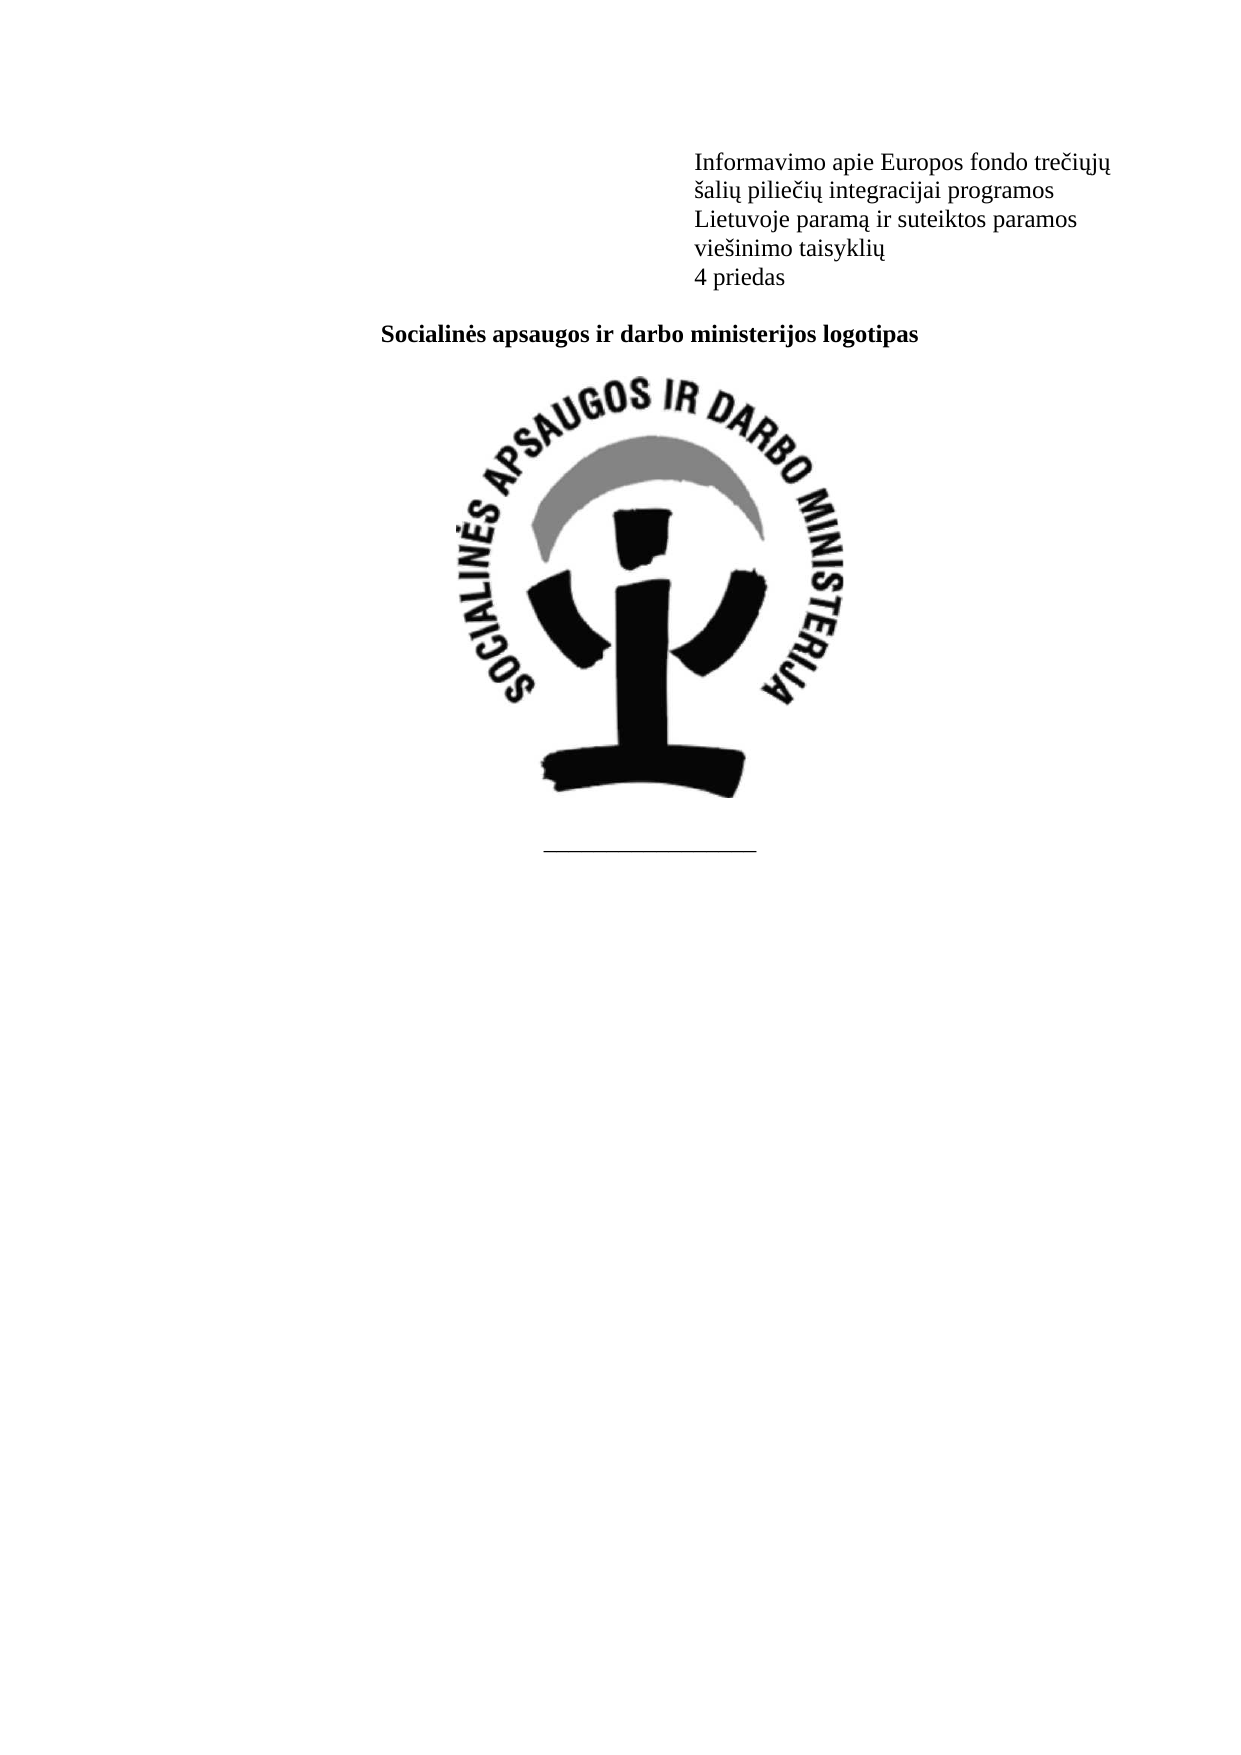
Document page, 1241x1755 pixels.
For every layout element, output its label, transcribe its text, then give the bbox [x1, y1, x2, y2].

text _________________ [177, 826, 1122, 855]
text viešinimo taisyklių [694, 233, 1122, 262]
text šalių piliečių integracijai programos [694, 176, 1122, 204]
text Socialinės apsaugos ir darbo ministerijos logotipas [177, 319, 1122, 348]
text 4 priedas [694, 262, 1122, 291]
text Informavimo apie Europos fondo trečiųjų [694, 147, 1122, 176]
text Lietuvoje paramą ir suteiktos paramos [694, 204, 1122, 233]
